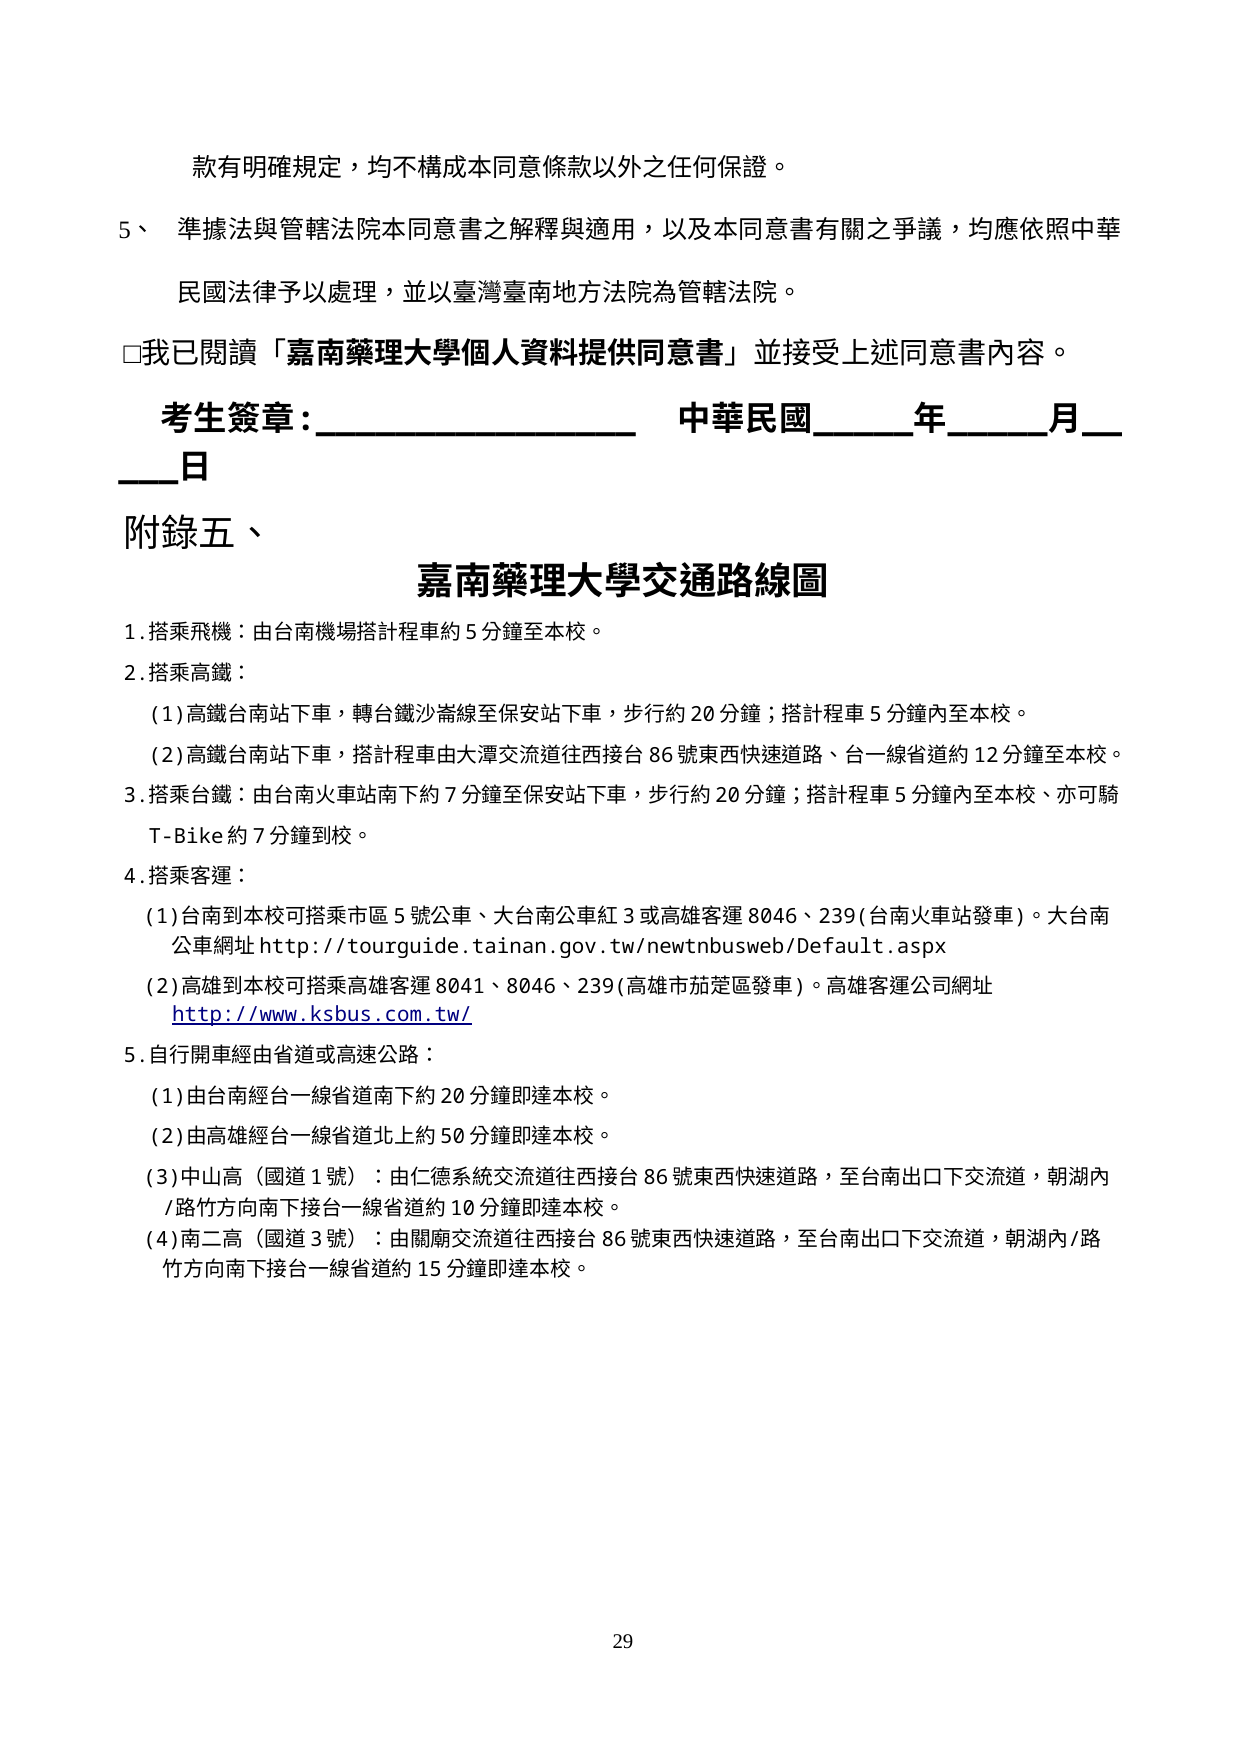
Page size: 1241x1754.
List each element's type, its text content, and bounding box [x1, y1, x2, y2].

list 準據法與管轄法院本同意書之解釋與適用，以及本同意書有關之爭議，均應依照中華民國法律予以處理，並以臺灣臺南地方法院為管轄法院。 [118, 186, 1122, 311]
text (3)中山高（國道1號）：由仁德系統交流道往西接台86號東西快速道路，至台南出口下交流道，朝湖內/路竹方向南下接台一線省道約10分鐘即達本校。 [118, 1159, 1122, 1222]
text (2)由高雄經台一線省道北上約50分鐘即達本校。 [118, 1119, 1122, 1150]
text (1)由台南經台一線省道南下約20分鐘即達本校。 [118, 1078, 1122, 1109]
text (1)高鐵台南站下車，轉台鐵沙崙線至保安站下車，步行約20分鐘；搭計程車5分鐘內至本校。 [118, 696, 1122, 727]
list 款有明確規定，均不構成本同意條款以外之任何保證。 [162, 123, 1122, 186]
text □我已閱讀「嘉南藥理大學個人資料提供同意書」並接受上述同意書內容。 [118, 330, 1122, 372]
text 嘉南藥理大學交通路線圖 [118, 551, 1122, 605]
text 5.自行開車經由省道或高速公路： [118, 1037, 1122, 1068]
text 考生簽章:________________ 中華民國_____年_____月_____日 [118, 392, 1122, 488]
text 附錄五、 [118, 488, 1122, 551]
text 2.搭乘高鐵： [118, 655, 1122, 687]
text T-Bike約7分鐘到校。 [118, 818, 1122, 849]
text 3.搭乘台鐵：由台南火車站南下約7分鐘至保安站下車，步行約20分鐘；搭計程車5分鐘內至本校、亦可騎 [118, 778, 1122, 809]
text 4.搭乘客運： [118, 859, 1122, 889]
text (4)南二高（國道3號）：由關廟交流道往西接台86號東西快速道路，至台南出口下交流道，朝湖內/路竹方向南下接台一線省道約15分鐘即達本校。 [118, 1222, 1122, 1282]
text (2)高雄到本校可搭乘高雄客運8041、8046、239(高雄市茄萣區發車)。高雄客運公司網址 http://www.ksbus.com.tw/ [118, 969, 1122, 1028]
text (1)台南到本校可搭乘市區5號公車、大台南公車紅3或高雄客運8046、239(台南火車站發車)。大台南公車網址http://tourguide.tainan.gov.tw/newtnbusweb/Default.aspx [118, 899, 1122, 959]
text 1.搭乘飛機：由台南機場搭計程車約5分鐘至本校。 [118, 615, 1122, 646]
text (2)高鐵台南站下車，搭計程車由大潭交流道往西接台86號東西快速道路、台一線省道約12分鐘至本校。 [118, 737, 1122, 768]
